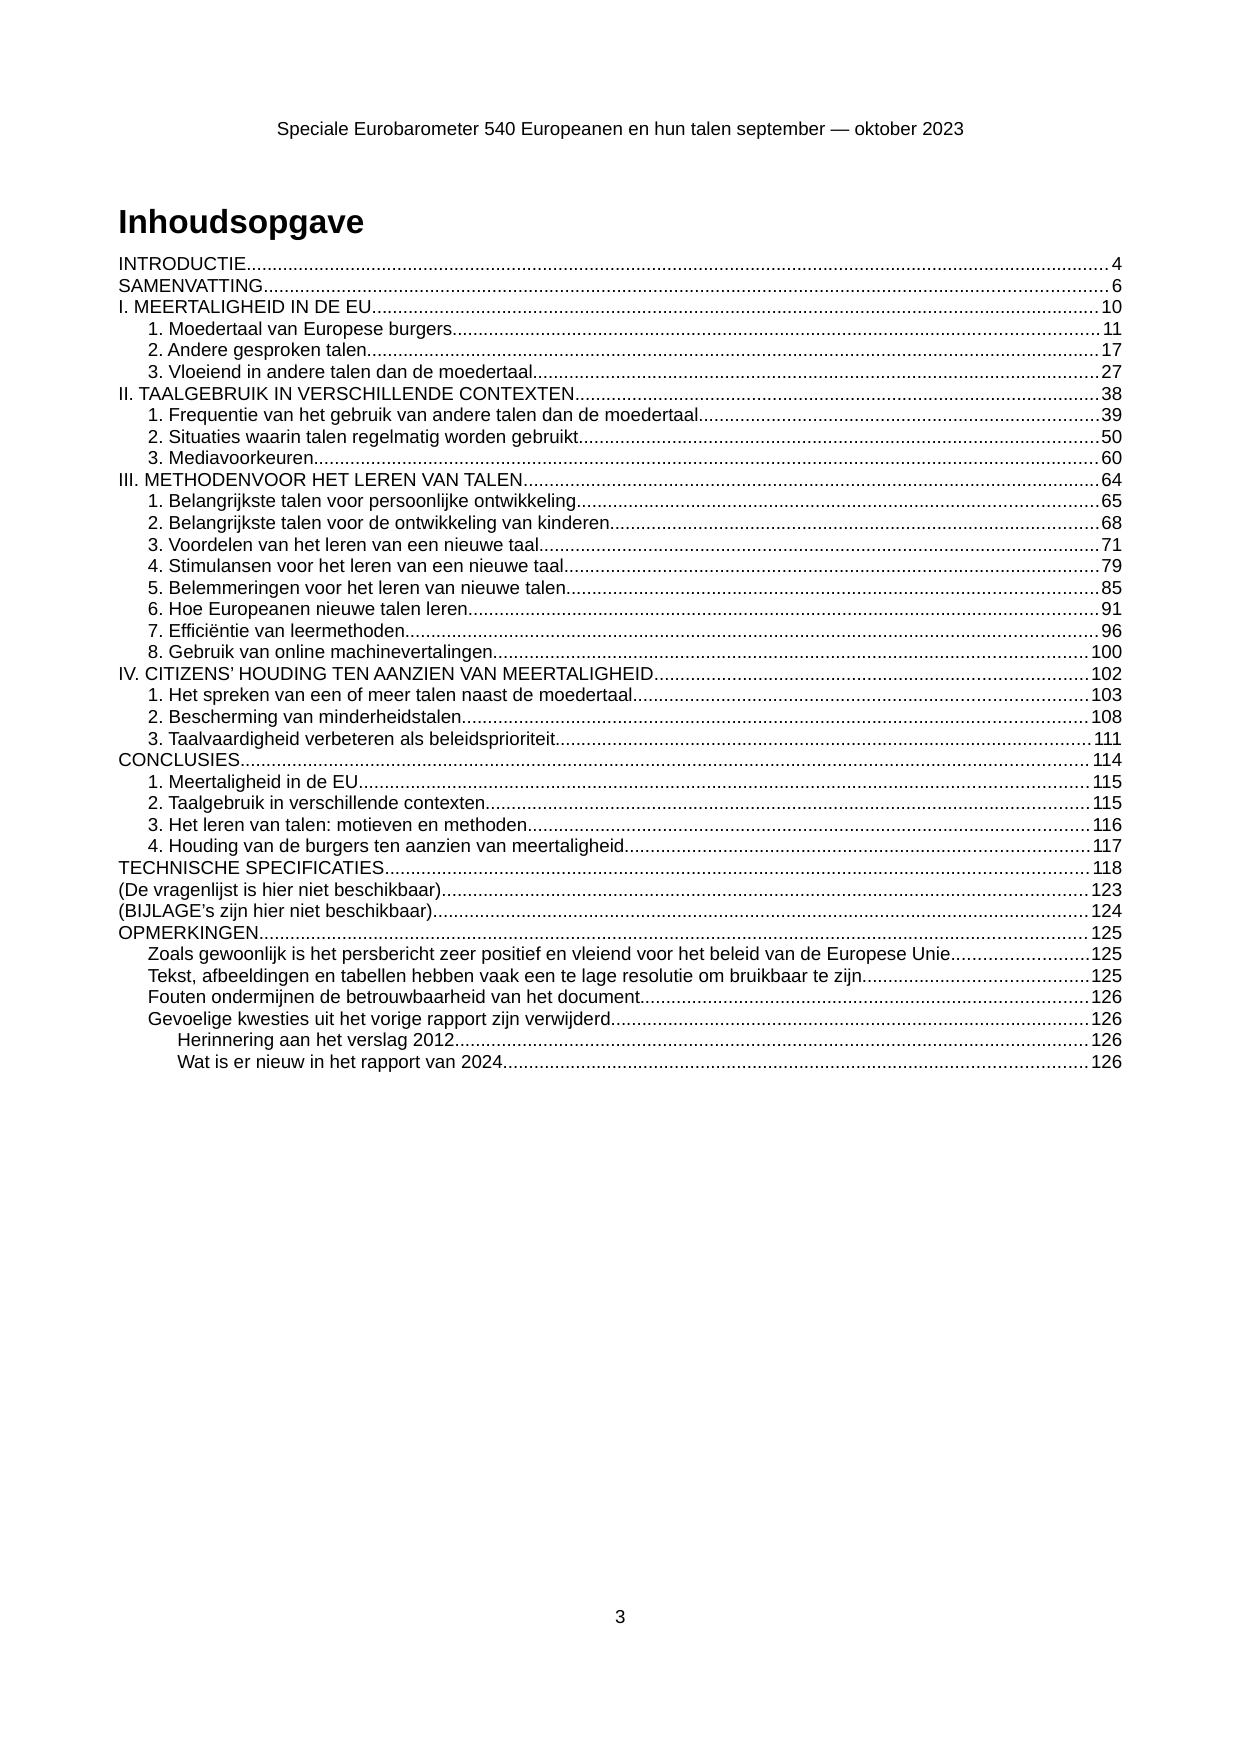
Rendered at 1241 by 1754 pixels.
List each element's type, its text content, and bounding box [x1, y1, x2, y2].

text (BIJLAGE’s zijn hier niet beschikbaar) 124 [118, 900, 1122, 921]
text I. MEERTALIGHEID IN DE EU 10 [118, 296, 1122, 318]
text 4. Houding van de burgers ten aanzien van meertaligheid 117 [148, 835, 1122, 857]
text TECHNISCHE SPECIFICATIES 118 [118, 857, 1122, 878]
text 2. Belangrijkste talen voor de ontwikkeling van kinderen 68 [148, 512, 1122, 533]
text 8. Gebruik van online machinevertalingen 100 [148, 641, 1122, 663]
text OPMERKINGEN 125 [118, 921, 1122, 943]
text Gevoelige kwesties uit het vorige rapport zijn verwijderd 126 [148, 1008, 1122, 1029]
text 5. Belemmeringen voor het leren van nieuwe talen 85 [148, 576, 1122, 598]
text 4. Stimulansen voor het leren van een nieuwe taal 79 [148, 555, 1122, 576]
text IV. CITIZENS’ HOUDING TEN AANZIEN VAN MEERTALIGHEID 102 [118, 663, 1122, 684]
text Wat is er nieuw in het rapport van 2024 126 [177, 1051, 1122, 1072]
text II. TAALGEBRUIK IN VERSCHILLENDE CONTEXTEN 38 [118, 382, 1122, 404]
text 3. Het leren van talen: motieven en methoden 116 [148, 814, 1122, 835]
text 7. Efficiëntie van leermethoden 96 [148, 619, 1122, 641]
text CONCLUSIES 114 [118, 749, 1122, 771]
text Herinnering aan het verslag 2012 126 [177, 1029, 1122, 1051]
text 1. Belangrijkste talen voor persoonlijke ontwikkeling 65 [148, 490, 1122, 512]
text 2. Situaties waarin talen regelmatig worden gebruikt 50 [148, 426, 1122, 447]
text III. METHODENVOOR HET LEREN VAN TALEN 64 [118, 469, 1122, 490]
text 2. Taalgebruik in verschillende contexten 115 [148, 792, 1122, 814]
text 3. Mediavoorkeuren 60 [148, 447, 1122, 469]
text 1. Het spreken van een of meer talen naast de moedertaal 103 [148, 684, 1122, 706]
text 1. Moedertaal van Europese burgers 11 [148, 318, 1122, 339]
text SAMENVATTING 6 [118, 274, 1122, 296]
text 6. Hoe Europeanen nieuwe talen leren 91 [148, 598, 1122, 619]
text Zoals gewoonlijk is het persbericht zeer positief en vleiend voor het beleid van de Europese Unie. 125 [148, 943, 1122, 964]
text 3. Vloeiend in andere talen dan de moedertaal 27 [148, 361, 1122, 382]
text Fouten ondermijnen de betrouwbaarheid van het document 126 [148, 986, 1122, 1008]
text 2. Andere gesproken talen 17 [148, 339, 1122, 361]
text (De vragenlijst is hier niet beschikbaar) 123 [118, 878, 1122, 900]
text 1. Meertaligheid in de EU 115 [148, 771, 1122, 792]
text INTRODUCTIE 4 [118, 253, 1122, 274]
text 2. Bescherming van minderheidstalen 108 [148, 706, 1122, 727]
text 3. Taalvaardigheid verbeteren als beleidsprioriteit 111 [148, 727, 1122, 749]
subtitle Inhoudsopgave [118, 202, 1122, 241]
text 3. Voordelen van het leren van een nieuwe taal 71 [148, 533, 1122, 555]
text Tekst, afbeeldingen en tabellen hebben vaak een te lage resolutie om bruikbaar te zijn 125 [148, 964, 1122, 986]
text 1. Frequentie van het gebruik van andere talen dan de moedertaal 39 [148, 404, 1122, 426]
